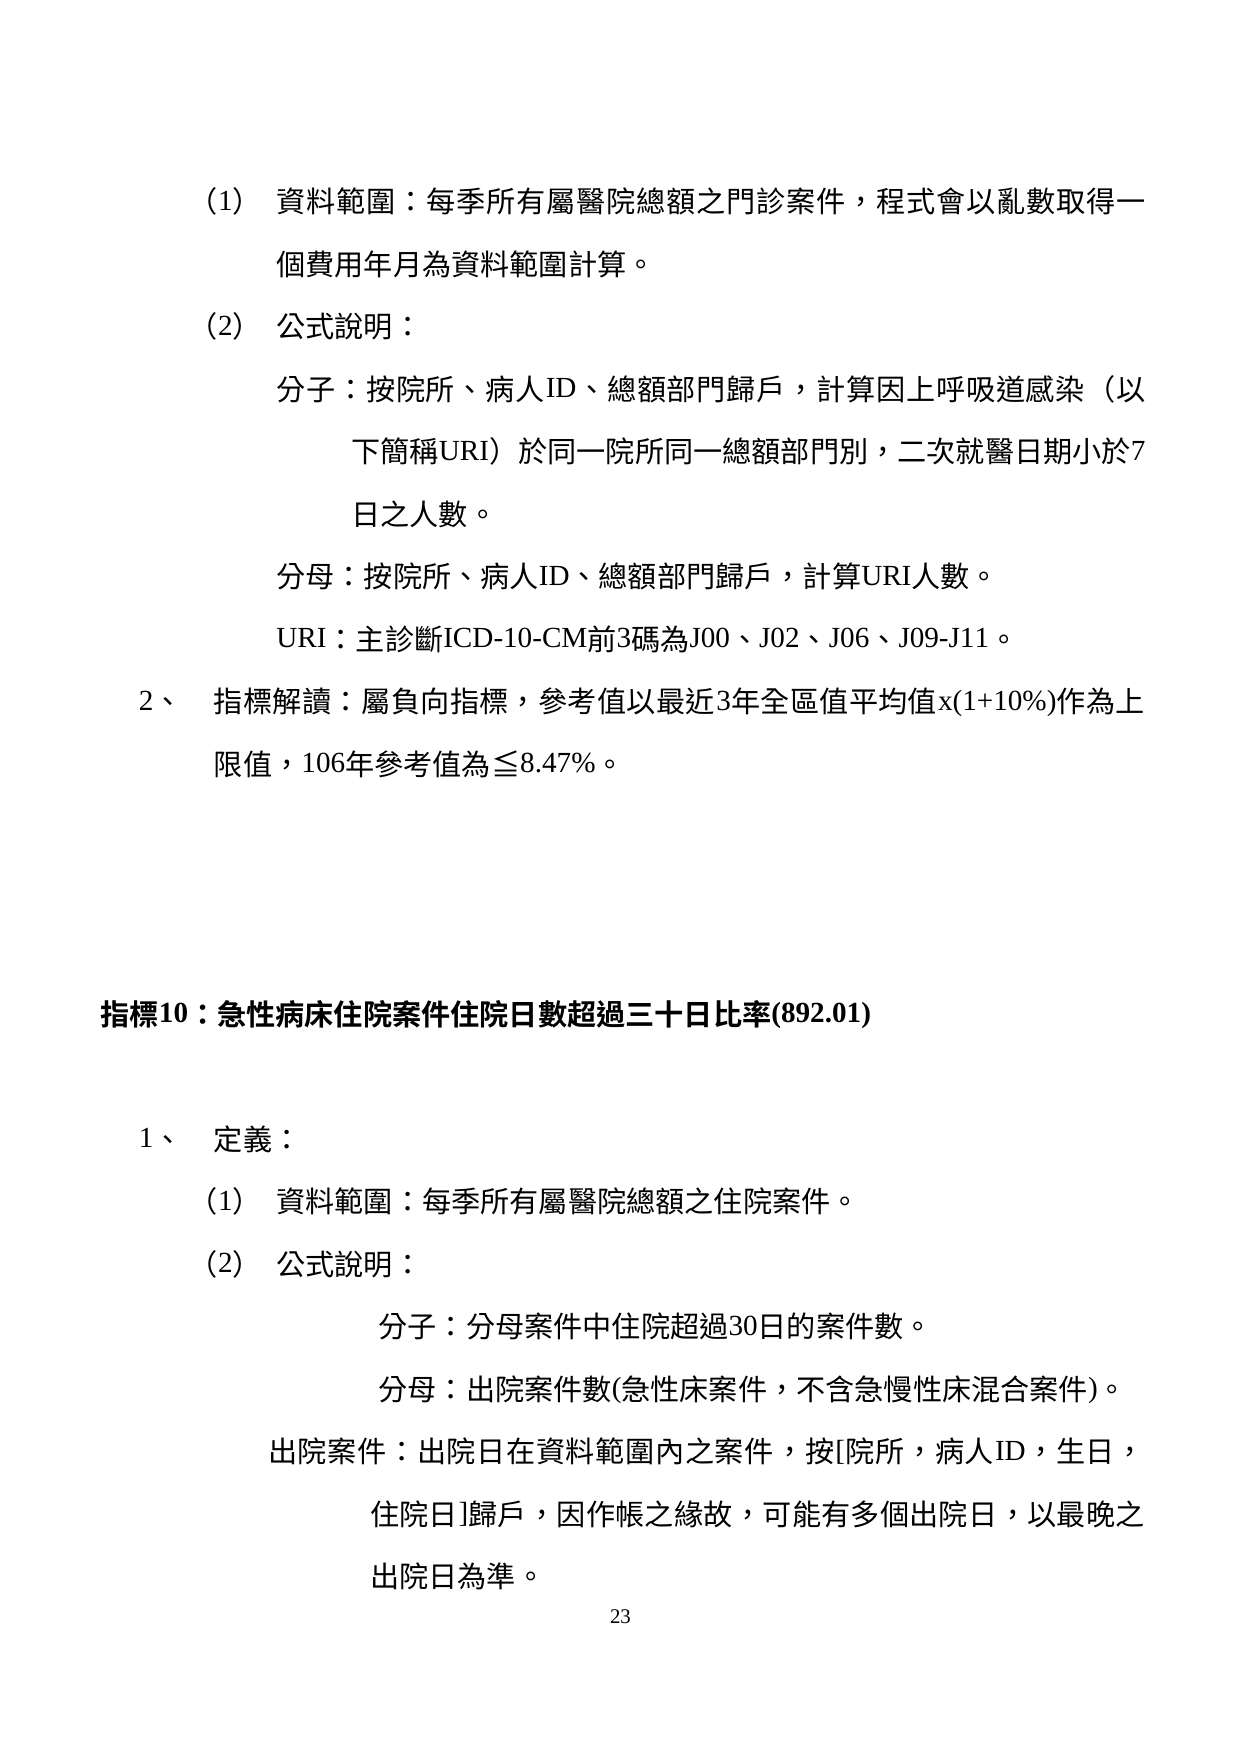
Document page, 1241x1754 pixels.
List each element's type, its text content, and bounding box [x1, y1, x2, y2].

text 出院案件：出院日在資料範圍內之案件，按[院所，病人ID，生日，住院日]歸戶，因作帳之緣故，可能有多個出院日，以最晚之出院日為準。 [251, 1408, 1145, 1596]
text URI：主診斷ICD-10-CM前3碼為J00、J02、J06、J09-J11。 [276, 596, 1145, 658]
text 分母：出院案件數(急性床案件，不含急慢性床混合案件)。 [378, 1346, 1145, 1408]
text 分母：按院所、病人ID、總額部門歸戶，計算URI人數。 [276, 533, 1145, 596]
text 分子：按院所、病人ID、總額部門歸戶，計算因上呼吸道感染（以下簡稱URI）於同一院所同一總額部門別，二次就醫日期小於7日之人數。 [276, 346, 1145, 533]
list 公式說明： [189, 283, 1145, 346]
list 公式說明： [189, 1221, 1145, 1283]
text 分子：分母案件中住院超過30日的案件數。 [378, 1283, 1145, 1346]
text 指標10：急性病床住院案件住院日數超過三十日比率(892.01) [93, 971, 1145, 1033]
list 定義： [139, 1096, 1145, 1158]
list 資料範圍：每季所有屬醫院總額之住院案件。 [189, 1158, 1145, 1221]
list 指標解讀：屬負向指標，參考值以最近3年全區值平均值x(1+10%)作為上限值，106年參考值為≦8.47%。 [139, 658, 1145, 783]
list 資料範圍：每季所有屬醫院總額之門診案件，程式會以亂數取得一個費用年月為資料範圍計算。 [189, 158, 1145, 283]
